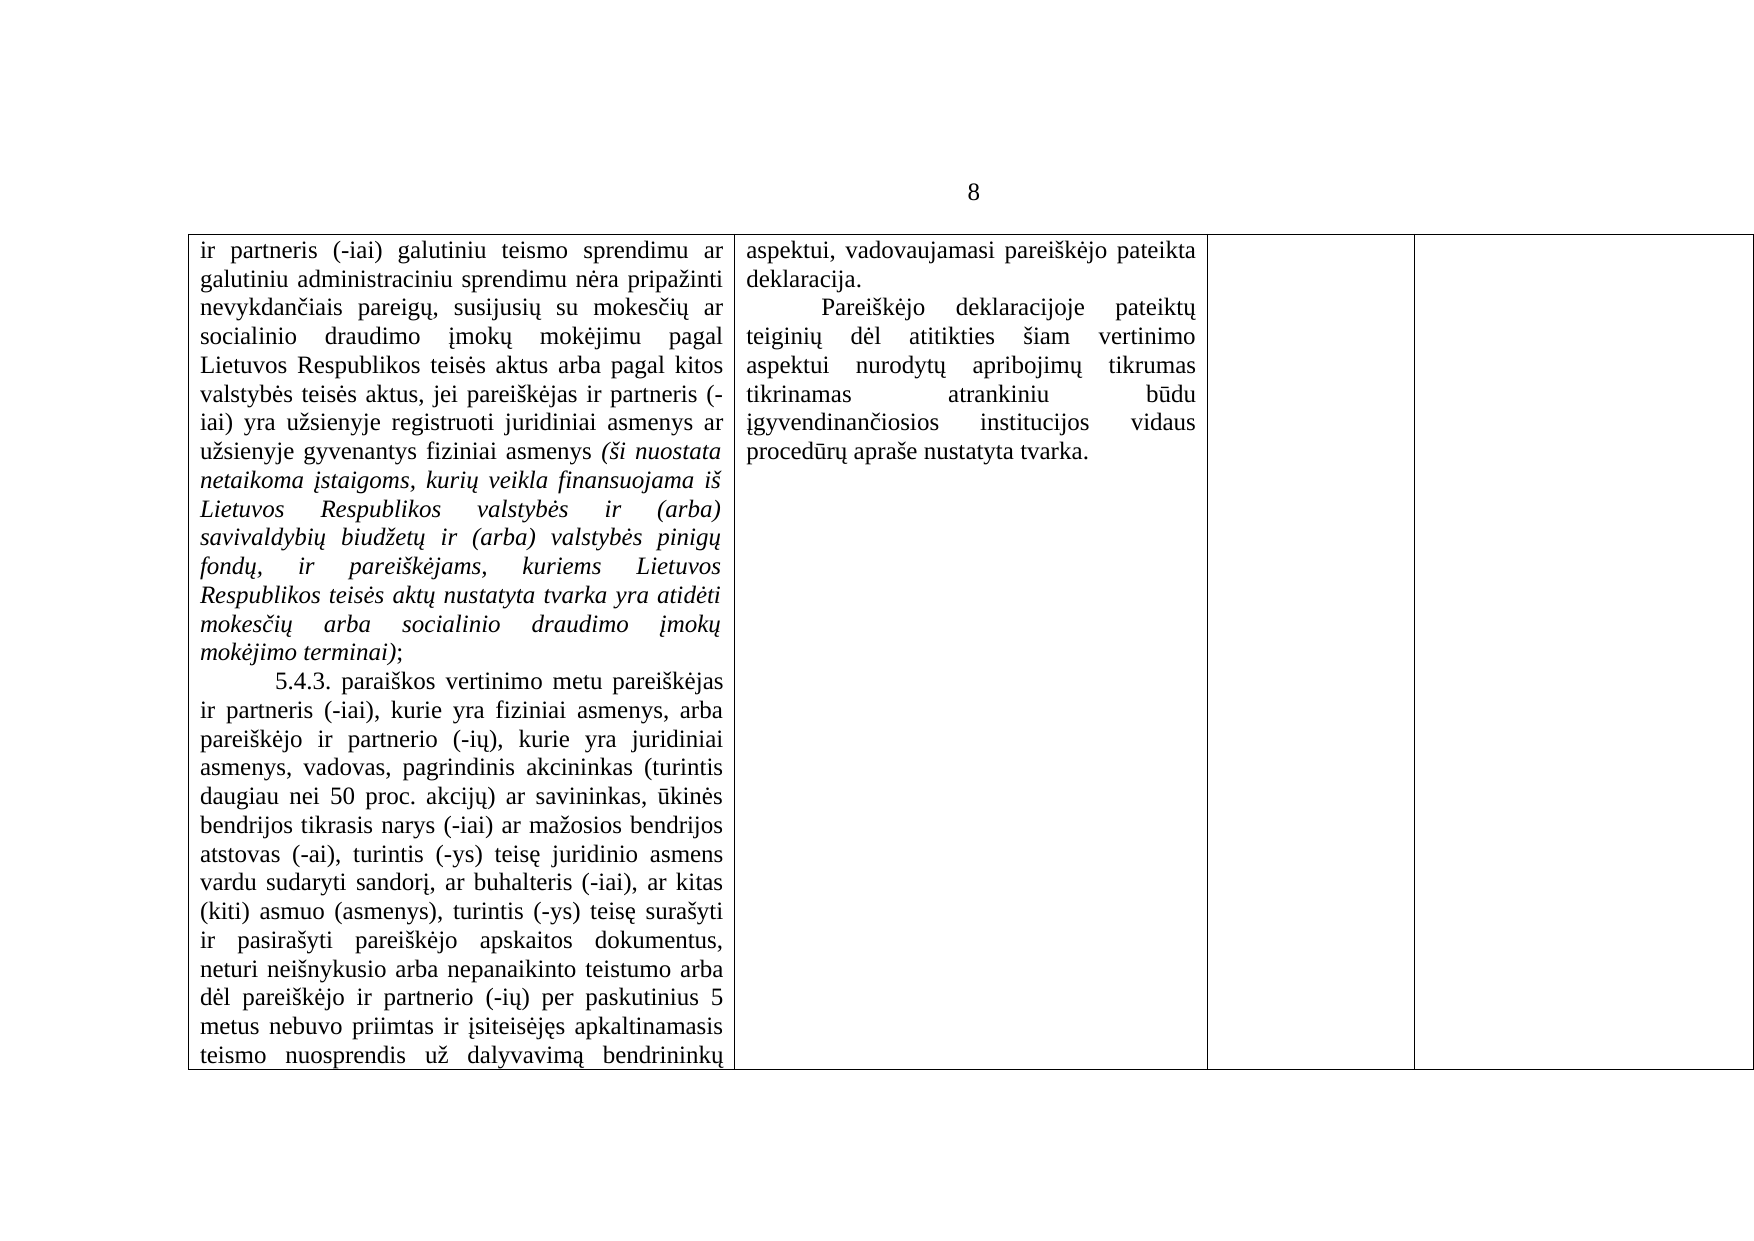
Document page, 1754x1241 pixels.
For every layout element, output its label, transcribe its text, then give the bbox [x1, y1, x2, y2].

table_cell aspektui, vadovaujamasi pareiškėjo pateikta deklaracija. Pareiškėjo deklaracijoje pateiktų teiginių dėl atitikties šiam vertinimo aspektui nurodytų apribojimų tikrumas tikrinamas atrankiniu būdu įgyvendinančiosios institucijos vidaus procedūrų apraše nustatyta tvarka. [735, 235, 1207, 1069]
table_cell [1415, 235, 1753, 1069]
table_cell [1208, 235, 1414, 1069]
table_cell ir partneris (-iai) galutiniu teismo sprendimu ar galutiniu administraciniu sprendimu nėra pripažinti nevykdančiais pareigų, susijusių su mokesčių ar socialinio draudimo įmokų mokėjimu pagal Lietuvos Respublikos teisės aktus arba pagal kitos valstybės teisės aktus, jei pareiškėjas ir partneris (-iai) yra užsienyje registruoti juridiniai asmenys ar užsienyje gyvenantys fiziniai asmenys (ši nuostata netaikoma įstaigoms, kurių veikla finansuojama iš Lietuvos Respublikos valstybės ir (arba) savivaldybių biudžetų ir (arba) valstybės pinigų fondų, ir pareiškėjams, kuriems Lietuvos Respublikos teisės aktų nustatyta tvarka yra atidėti mokesčių arba socialinio draudimo įmokų mokėjimo terminai); 5.4.3. paraiškos vertinimo metu pareiškėjas ir partneris (-iai), kurie yra fiziniai asmenys, arba pareiškėjo ir partnerio (-ių), kurie yra juridiniai asmenys, vadovas, pagrindinis akcininkas (turintis daugiau nei 50 proc. akcijų) ar savininkas, ūkinės bendrijos tikrasis narys (-iai) ar mažosios bendrijos atstovas (-ai), turintis (-ys) teisę juridinio asmens vardu sudaryti sandorį, ar buhalteris (-iai), ar kitas (kiti) asmuo (asmenys), turintis (-ys) teisę surašyti ir pasirašyti pareiškėjo apskaitos dokumentus, neturi neišnykusio arba nepanaikinto teistumo arba dėl pareiškėjo ir partnerio (-ių) per paskutinius 5 metus nebuvo priimtas ir įsiteisėjęs apkaltinamasis teismo nuosprendis už dalyvavimą bendrininkų [189, 235, 734, 1069]
